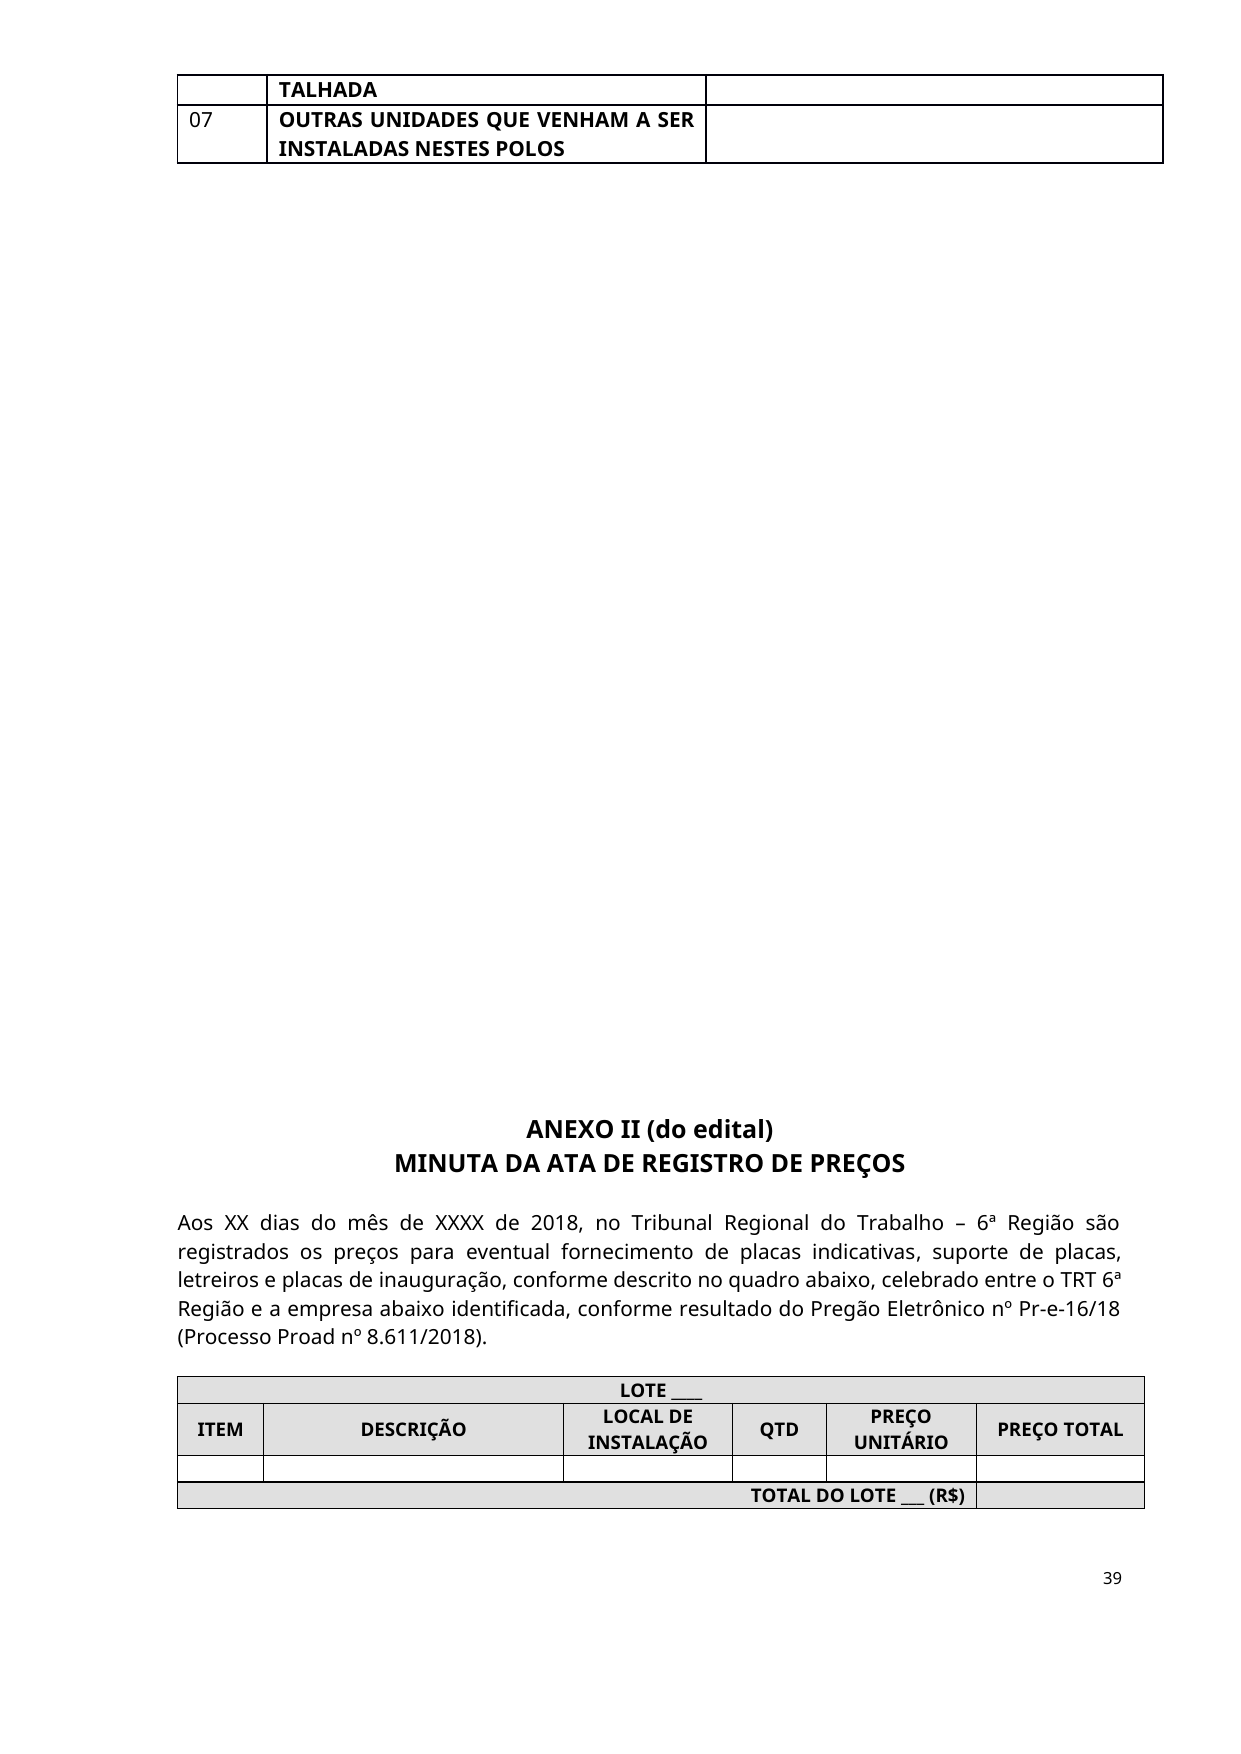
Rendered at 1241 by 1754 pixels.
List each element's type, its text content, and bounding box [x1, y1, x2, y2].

text MINUTA DA ATA DE REGISTRO DE PREÇOS [177, 1146, 1122, 1180]
table_cell [707, 76, 1162, 104]
table_cell [707, 106, 1162, 162]
table_cell LOCAL DE INSTALAÇÃO [564, 1404, 732, 1455]
table_cell [733, 1456, 826, 1481]
table_header LOTE ____ [178, 1377, 1144, 1403]
table_cell PREÇO UNITÁRIO [827, 1404, 976, 1455]
table_cell [264, 1456, 563, 1481]
table_cell [564, 1456, 732, 1481]
table_cell 07 [178, 106, 266, 162]
text ANEXO II (do edital) [177, 1112, 1122, 1146]
table_cell QTD [733, 1404, 826, 1455]
table_cell [178, 1456, 263, 1481]
table_cell [827, 1456, 976, 1481]
table_cell TALHADA [268, 76, 705, 104]
table_cell [977, 1456, 1144, 1481]
table_cell [977, 1483, 1144, 1508]
table_cell DESCRIÇÃO [264, 1404, 563, 1455]
table_cell ITEM [178, 1404, 263, 1455]
table_cell TOTAL DO LOTE ___ (R$) [178, 1483, 976, 1508]
table_cell OUTRAS UNIDADES QUE VENHAM A SER INSTALADAS NESTES POLOS [268, 106, 705, 162]
table_cell [178, 76, 266, 104]
table_cell PREÇO TOTAL [977, 1404, 1144, 1455]
text Aos XX dias do mês de XXXX de 2018, no Tribunal Regional do Trabalho – 6ª Região são registrados os preços para eventual fornecimento de placas indicativas, suporte de placas, letreiros e placas de inauguração, conforme descrito no quadro abaixo, celebrado entre o TRT 6ª Região e a empresa abaixo identificada, conforme resultado do Pregão Eletrônico nº Pr-e-16/18 (Processo Proad nº 8.611/2018). [177, 1208, 1122, 1351]
